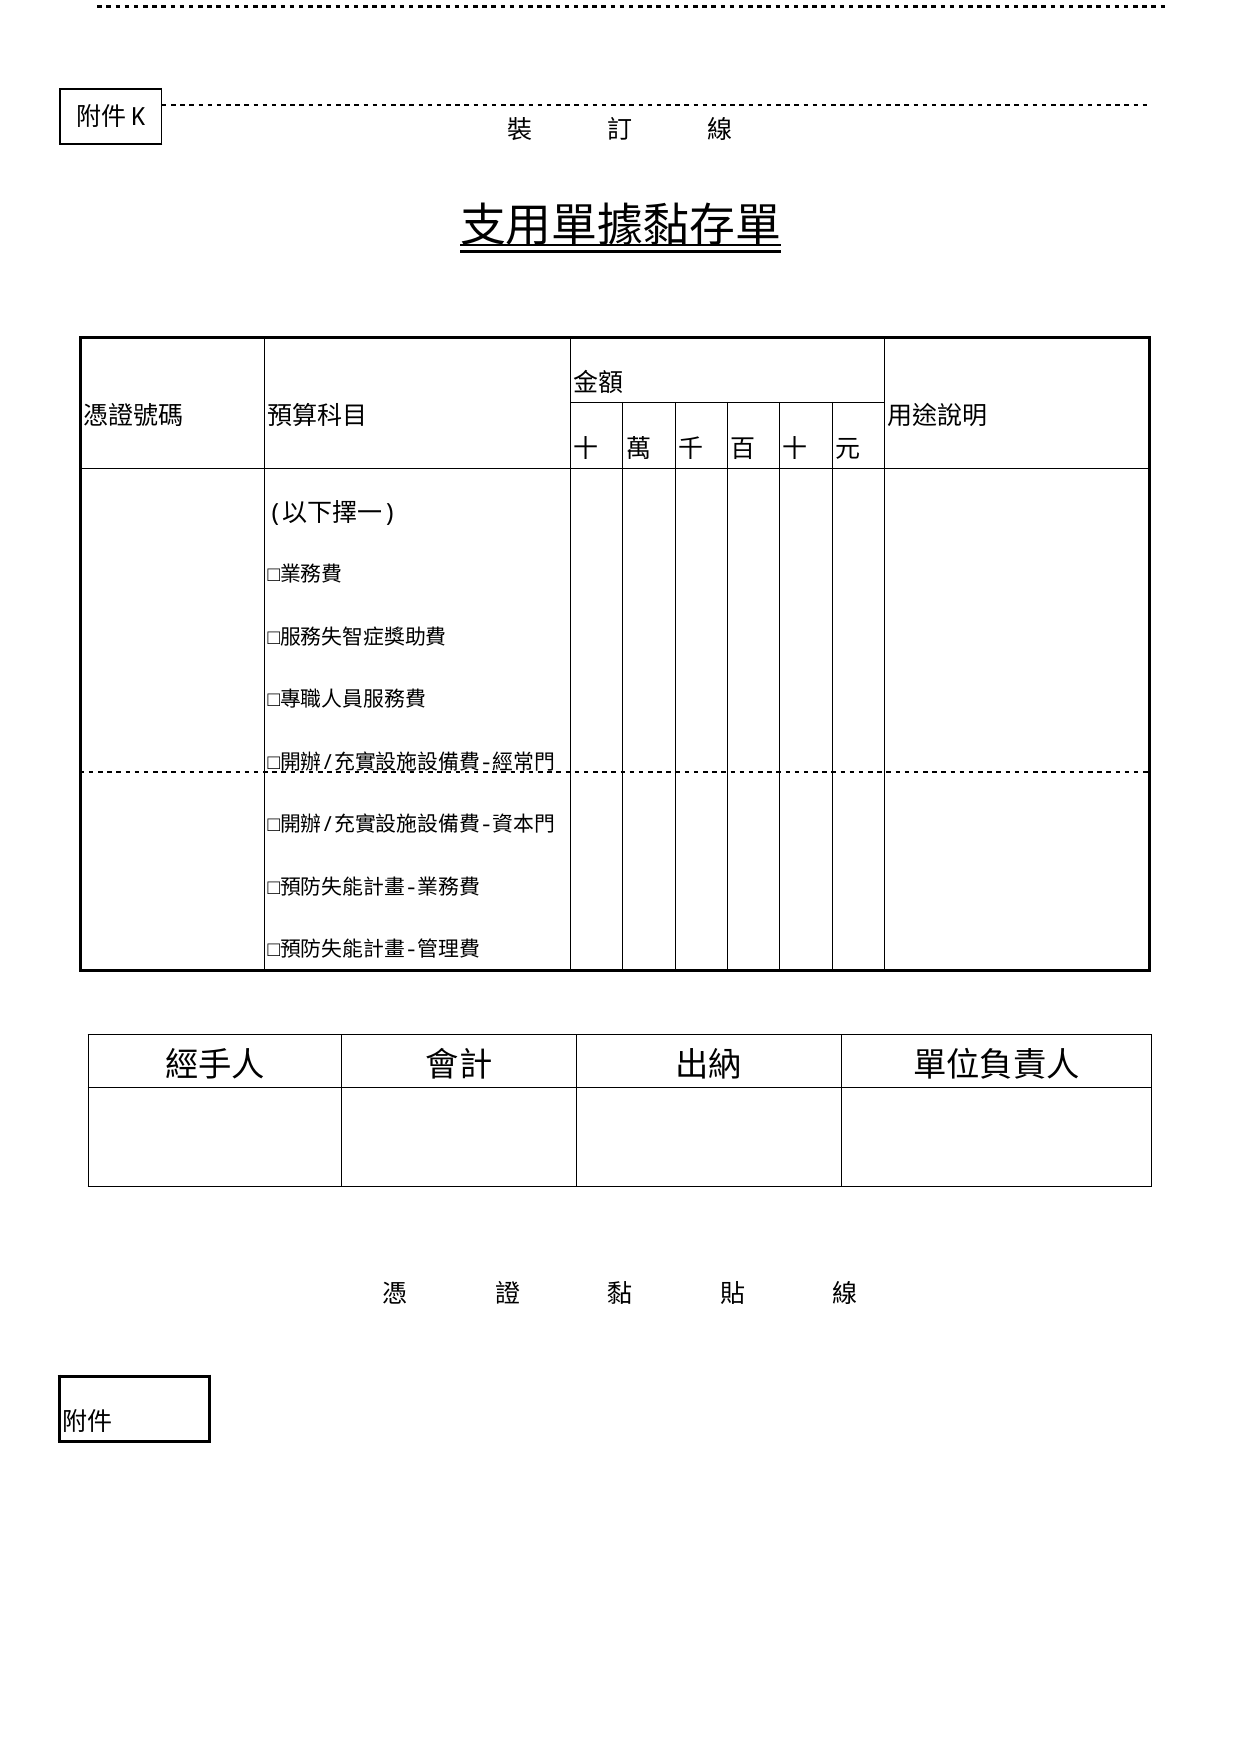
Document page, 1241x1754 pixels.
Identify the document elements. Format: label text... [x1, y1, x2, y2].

table_header 憑證號碼 [82, 339, 264, 467]
table_cell [89, 1088, 341, 1186]
table_header 用途說明 [885, 339, 1148, 467]
table_cell 十 [780, 403, 832, 467]
table_cell [571, 469, 622, 968]
table_header 預算科目 [265, 339, 570, 467]
table_header 會計 [342, 1035, 576, 1087]
table_cell 十 [571, 403, 622, 467]
table_cell [676, 469, 727, 968]
table_cell [842, 1088, 1151, 1186]
text 支用單據黏存單 [59, 149, 1181, 274]
table_cell [577, 1088, 841, 1186]
table_cell 百 [728, 403, 779, 467]
table_cell [780, 469, 832, 968]
table_cell [885, 469, 1148, 968]
table_header 單位負責人 [842, 1035, 1151, 1087]
table_cell [623, 469, 675, 968]
table_header 出納 [577, 1035, 841, 1087]
table_cell (以下擇一) □業務費 □服務失智症獎助費 □專職人員服務費 □開辦/充實設施設備費-經常門 □開辦/充實設施設備費-資本門 □預防失能計畫-業務費 □預防失能計畫-管理費 [265, 469, 570, 968]
table_cell [82, 469, 264, 968]
text 裝 訂 線 [59, 86, 1181, 149]
table_cell [833, 469, 884, 968]
table_header 金額 [571, 339, 884, 402]
table_cell 千 [676, 403, 727, 467]
text 附件K [76, 97, 146, 133]
table_cell [728, 469, 779, 968]
table_header 經手人 [89, 1035, 341, 1087]
table_cell 元 [833, 403, 884, 467]
table_header 附件 [61, 1378, 208, 1440]
text 憑 證 黏 貼 線 [59, 1249, 1181, 1312]
table_cell [342, 1088, 576, 1186]
table_cell 萬 [623, 403, 675, 467]
